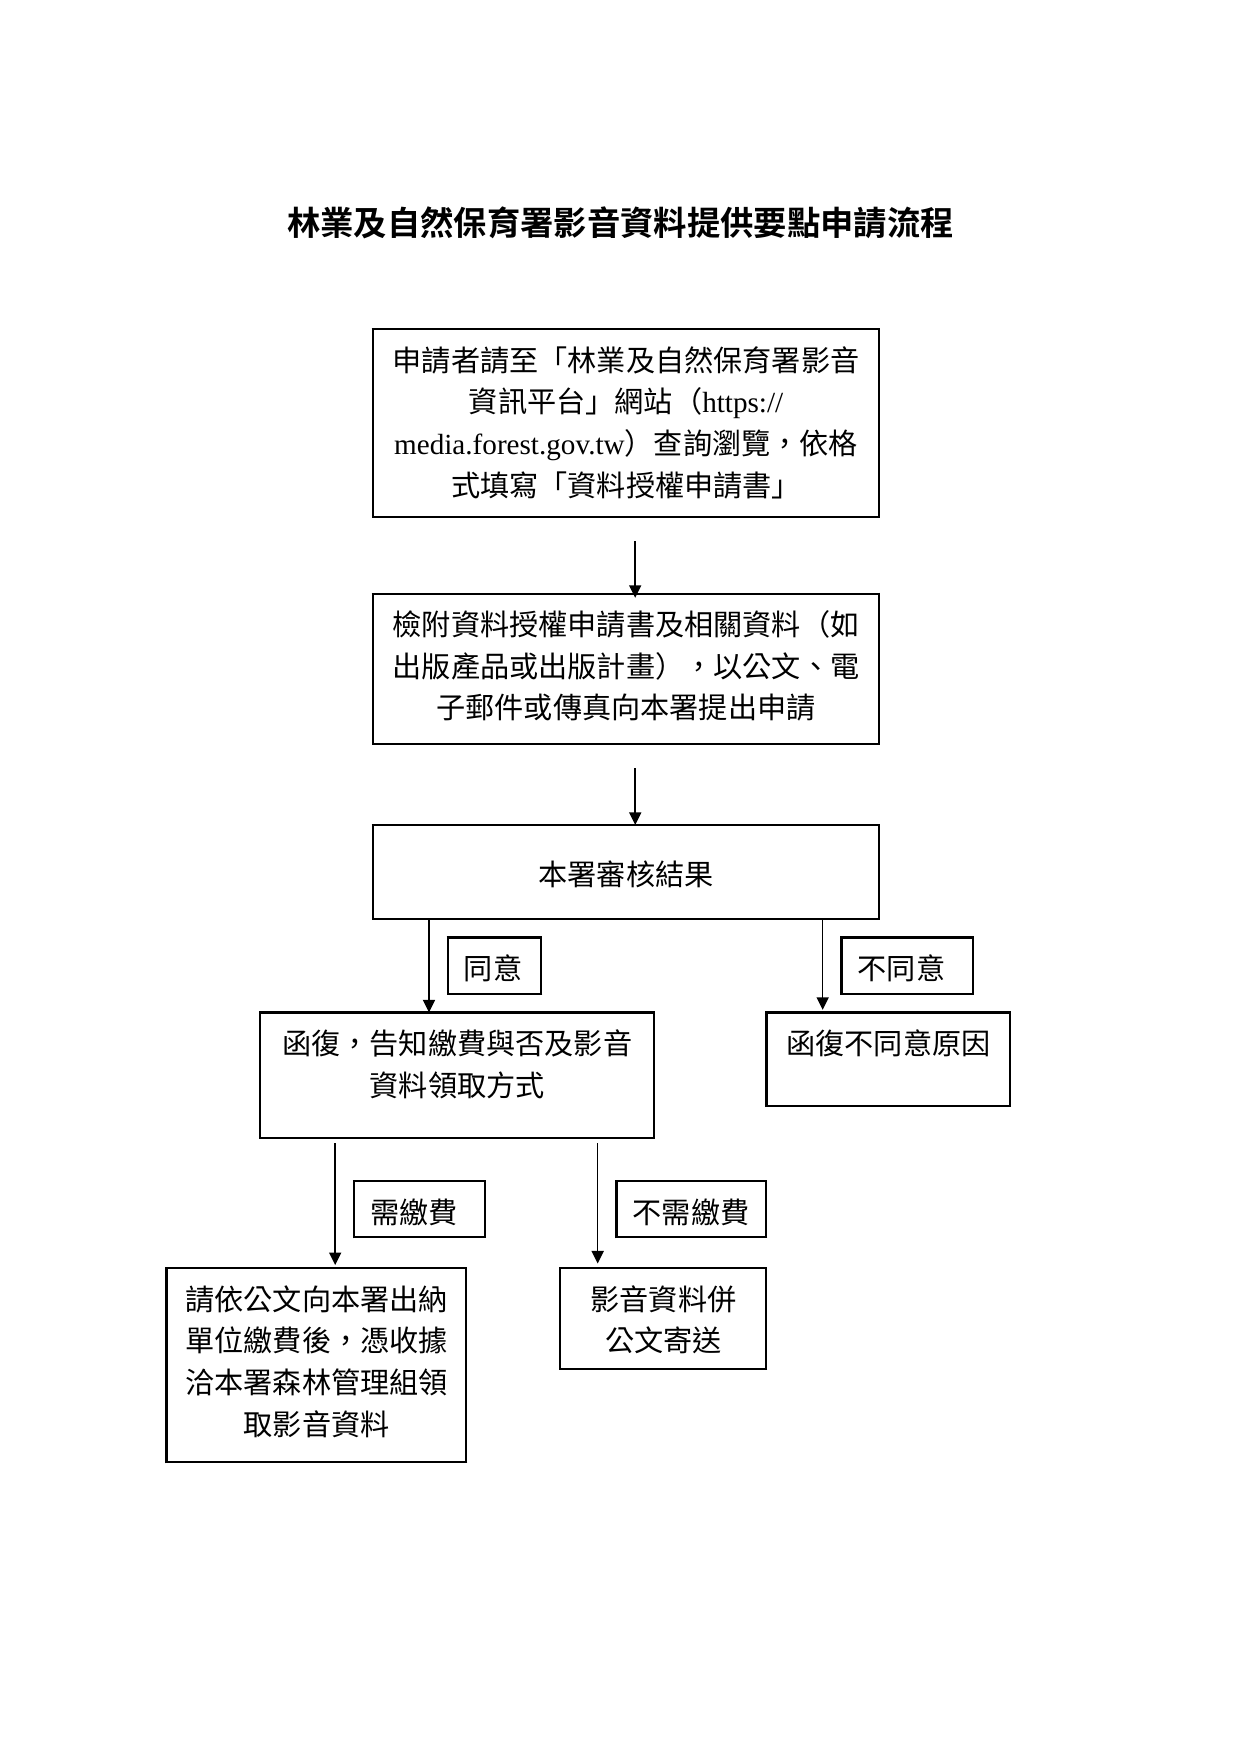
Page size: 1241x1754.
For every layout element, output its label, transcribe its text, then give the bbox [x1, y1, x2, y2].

text 需繳費 [370, 1190, 469, 1229]
text 不同意 [857, 946, 957, 985]
text 函復，告知繳費與否及影音資料領取方式 [276, 1021, 638, 1104]
text 請依公文向本署出納單位繳費後，憑收據洽本署森林管理組領取影音資料 [182, 1277, 450, 1443]
text 林業及自然保育署影音資料提供要點申請流程 [148, 183, 1092, 258]
text 函復不同意原因 [782, 1021, 994, 1063]
text 本署審核結果 [389, 852, 863, 894]
text 同意 [464, 946, 525, 985]
text 影音資料併公文寄送 [576, 1277, 750, 1360]
text 不需繳費 [632, 1190, 750, 1229]
text 申請者請至「林業及自然保育署影音資訊平台」網站（https://media.forest.gov.tw）查詢瀏覽，依格式填寫「資料授權申請書」 [389, 338, 863, 504]
text 檢附資料授權申請書及相關資料（如出版產品或出版計畫），以公文、電子郵件或傳真向本署提出申請 [389, 602, 863, 727]
